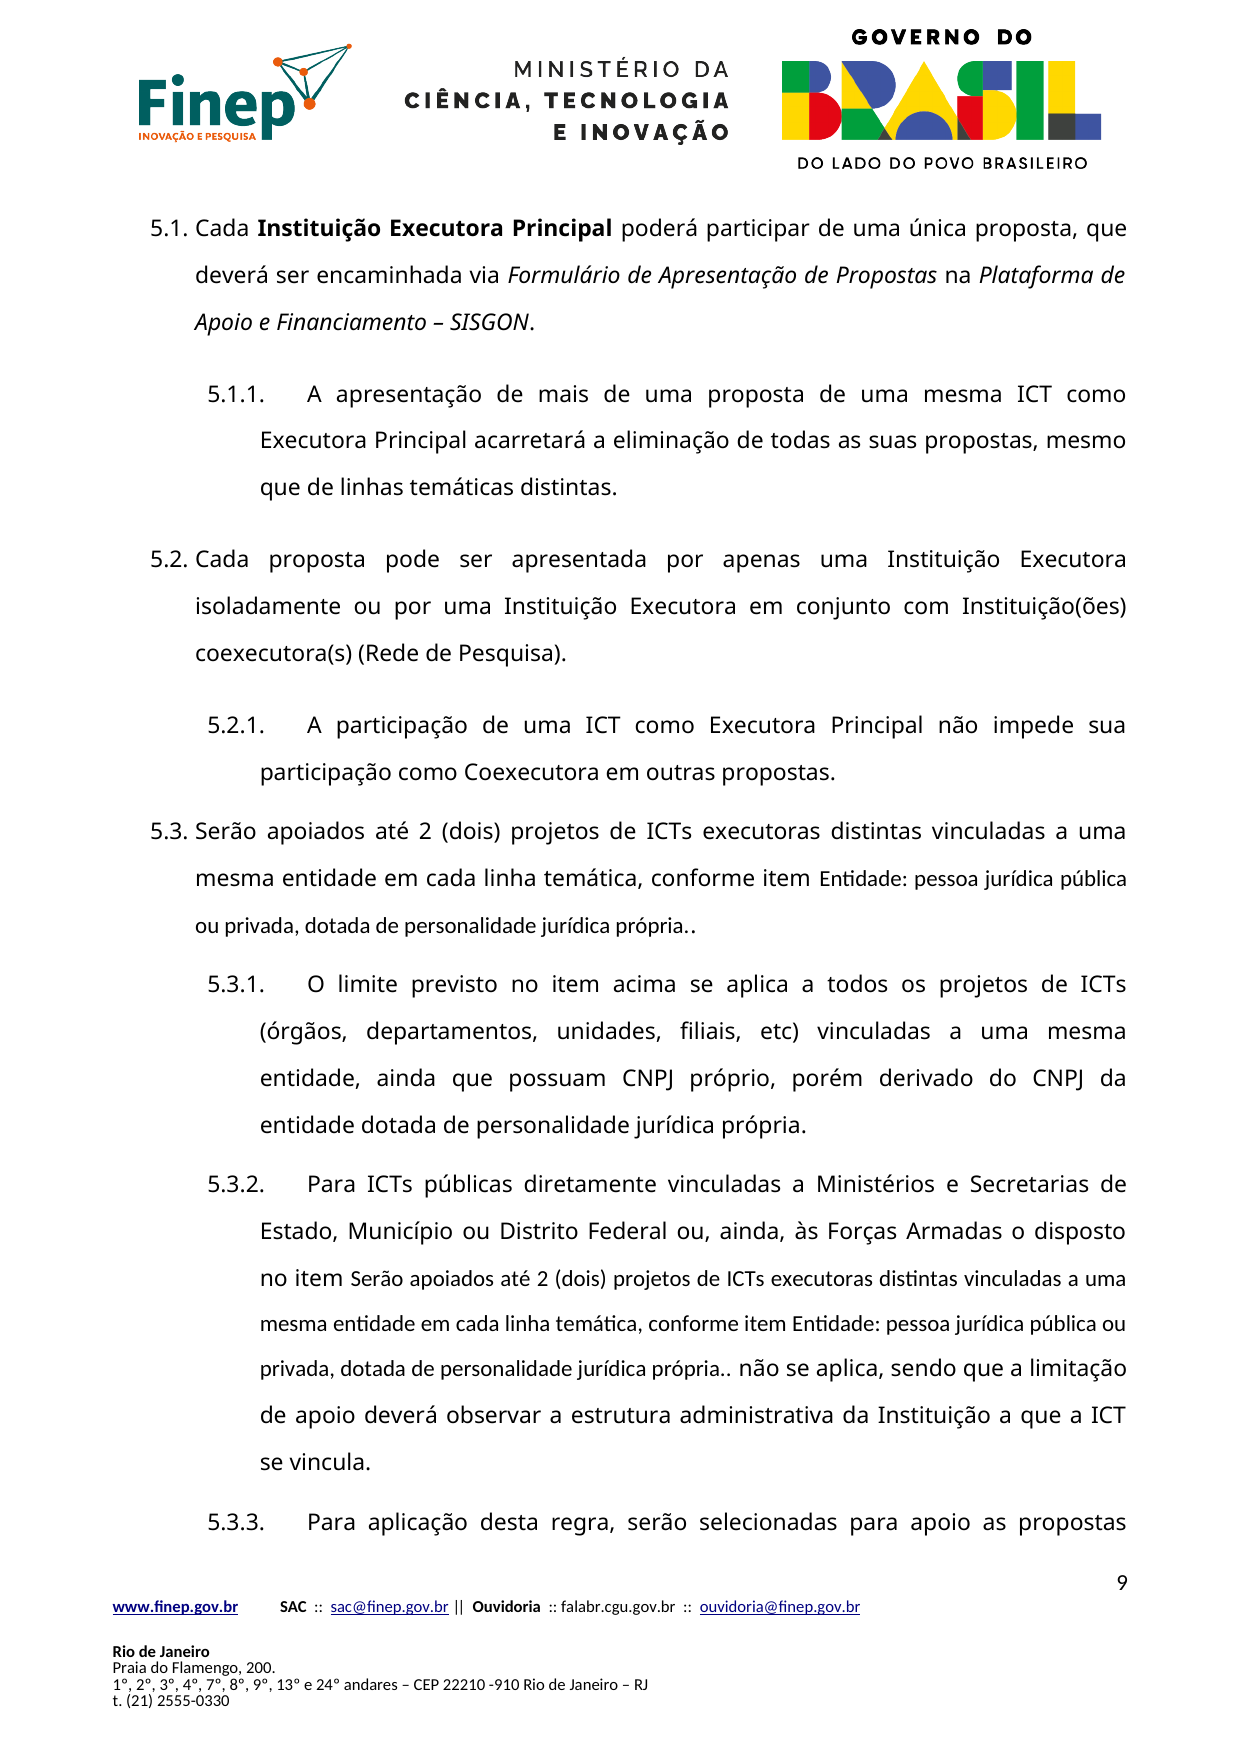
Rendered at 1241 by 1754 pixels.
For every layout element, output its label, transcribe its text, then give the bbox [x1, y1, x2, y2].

list O limite previsto no item acima se aplica a todos os projetos de ICTs (órgãos, departamentos, unidades, filiais, etc) vinculadas a uma mesma entidade, ainda que possuam CNPJ próprio, porém derivado do CNPJ da entidade dotada de personalidade jurídica própria. [207, 968, 1128, 1140]
list Para ICTs públicas diretamente vinculadas a Ministérios e Secretarias de Estado, Município ou Distrito Federal ou, ainda, às Forças Armadas o disposto no item 5.3 não se aplica, sendo que a limitação de apoio deverá observar a estrutura administrativa da Instituição a que a ICT se vincula. [207, 1168, 1128, 1477]
list Para aplicação desta regra, serão selecionadas para apoio as propostas [207, 1506, 1128, 1537]
list A participação de uma ICT como Executora Principal não impede sua participação como Coexecutora em outras propostas. [207, 709, 1128, 787]
list Cada proposta pode ser apresentada por apenas uma Instituição Executora isoladamente ou por uma Instituição Executora em conjunto com Instituição(ões) coexecutora(s) (Rede de Pesquisa). [150, 543, 1128, 668]
list A apresentação de mais de uma proposta de uma mesma ICT como Executora Principal acarretará a eliminação de todas as suas propostas, mesmo que de linhas temáticas distintas. [207, 377, 1128, 502]
list Serão apoiados até 2 (dois) projetos de ICTs executoras distintas vinculadas a uma mesma entidade em cada linha temática, conforme item 2.7. [150, 815, 1128, 940]
list Cada Instituição Executora Principal poderá participar de uma única proposta, que deverá ser encaminhada via Formulário de Apresentação de Propostas na Plataforma de Apoio e Financiamento – SISGON. [150, 212, 1128, 337]
